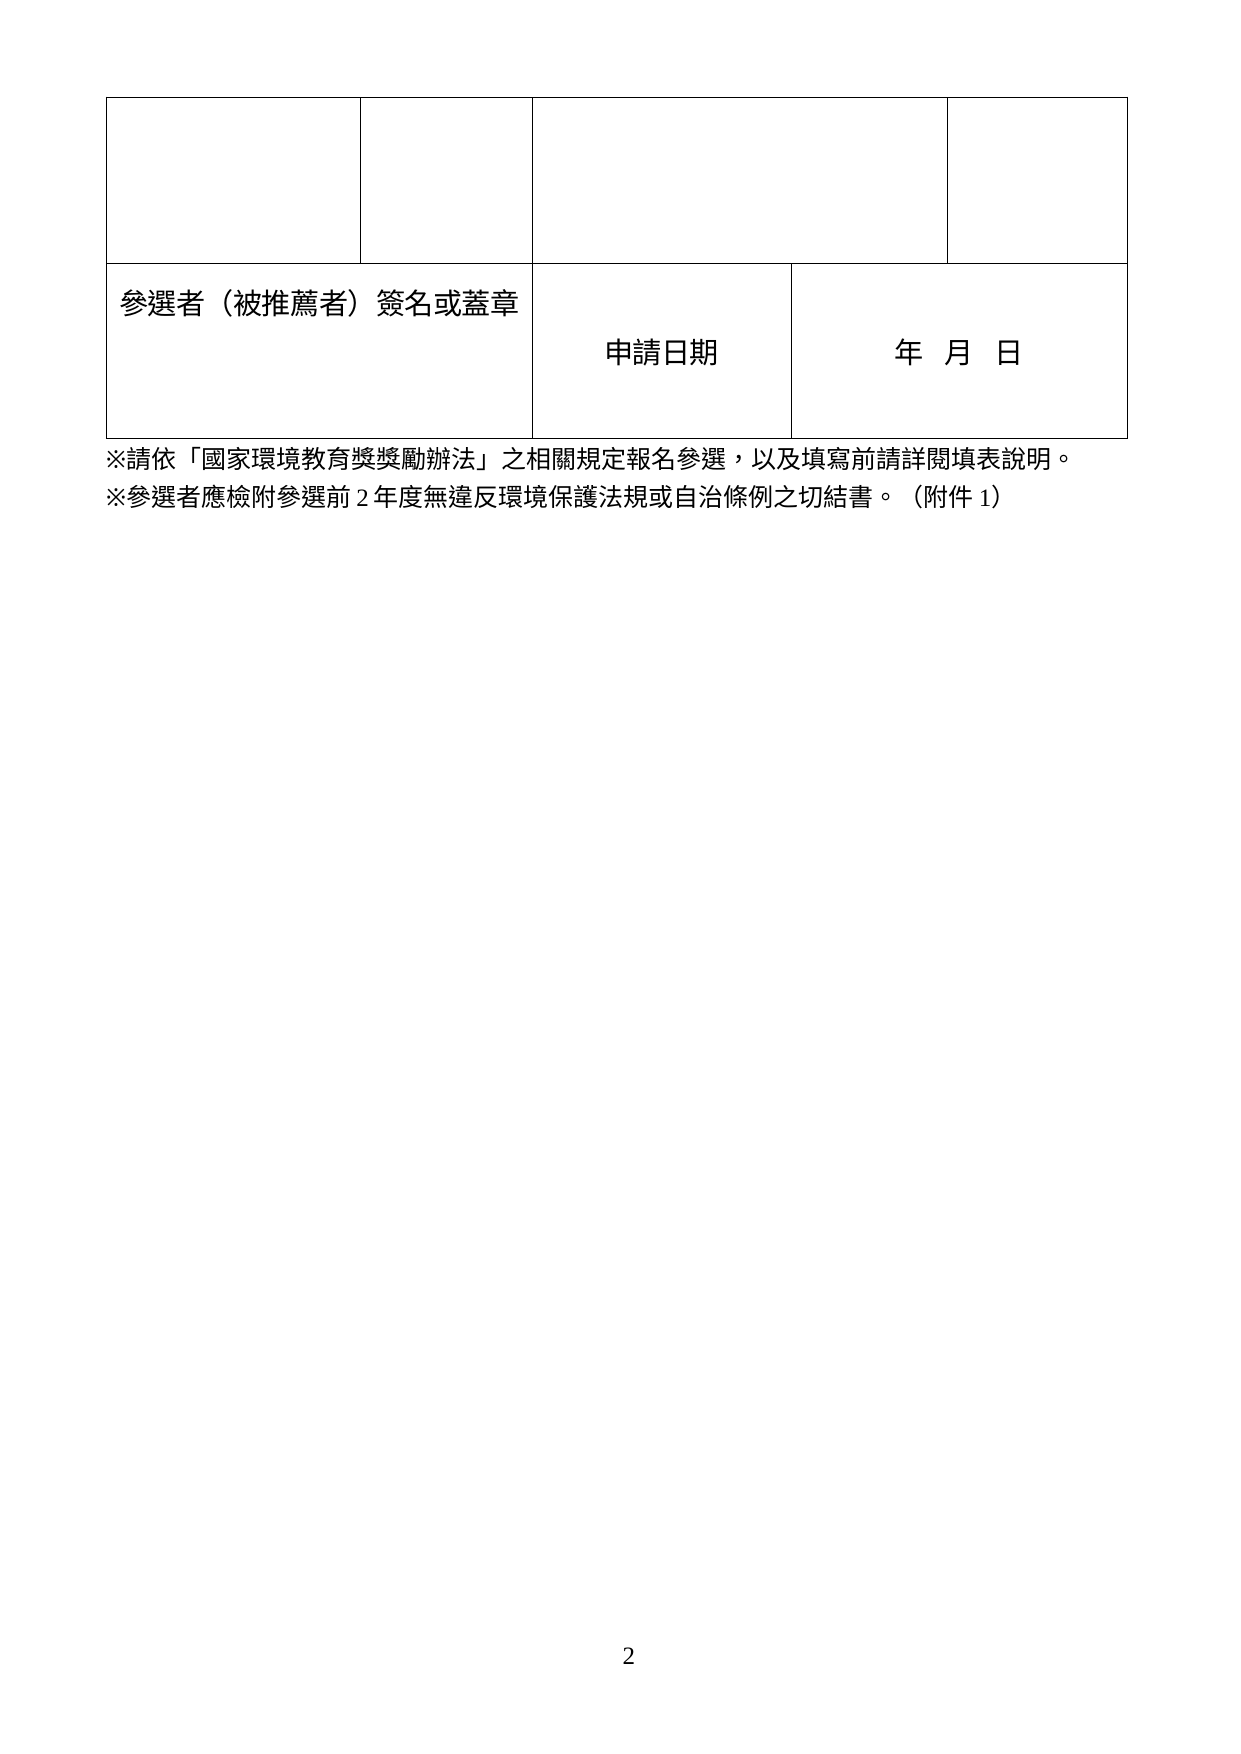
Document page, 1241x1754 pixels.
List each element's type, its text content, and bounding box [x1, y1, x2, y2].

table_cell [948, 98, 1127, 263]
text ※請依「國家環境教育獎獎勵辦法」之相關規定報名參選，以及填寫前請詳閱填表說明。 [106, 439, 1086, 477]
table_cell [361, 98, 532, 263]
table_cell 參選者（被推薦者）簽名或蓋章 [107, 264, 532, 438]
text ※參選者應檢附參選前2年度無違反環境保護法規或自治條例之切結書。（附件1） [106, 477, 1086, 514]
table_cell [107, 98, 360, 263]
table_cell 申請日期 [533, 264, 791, 438]
table_cell [533, 98, 947, 263]
table_cell 年 月 日 [792, 264, 1127, 438]
